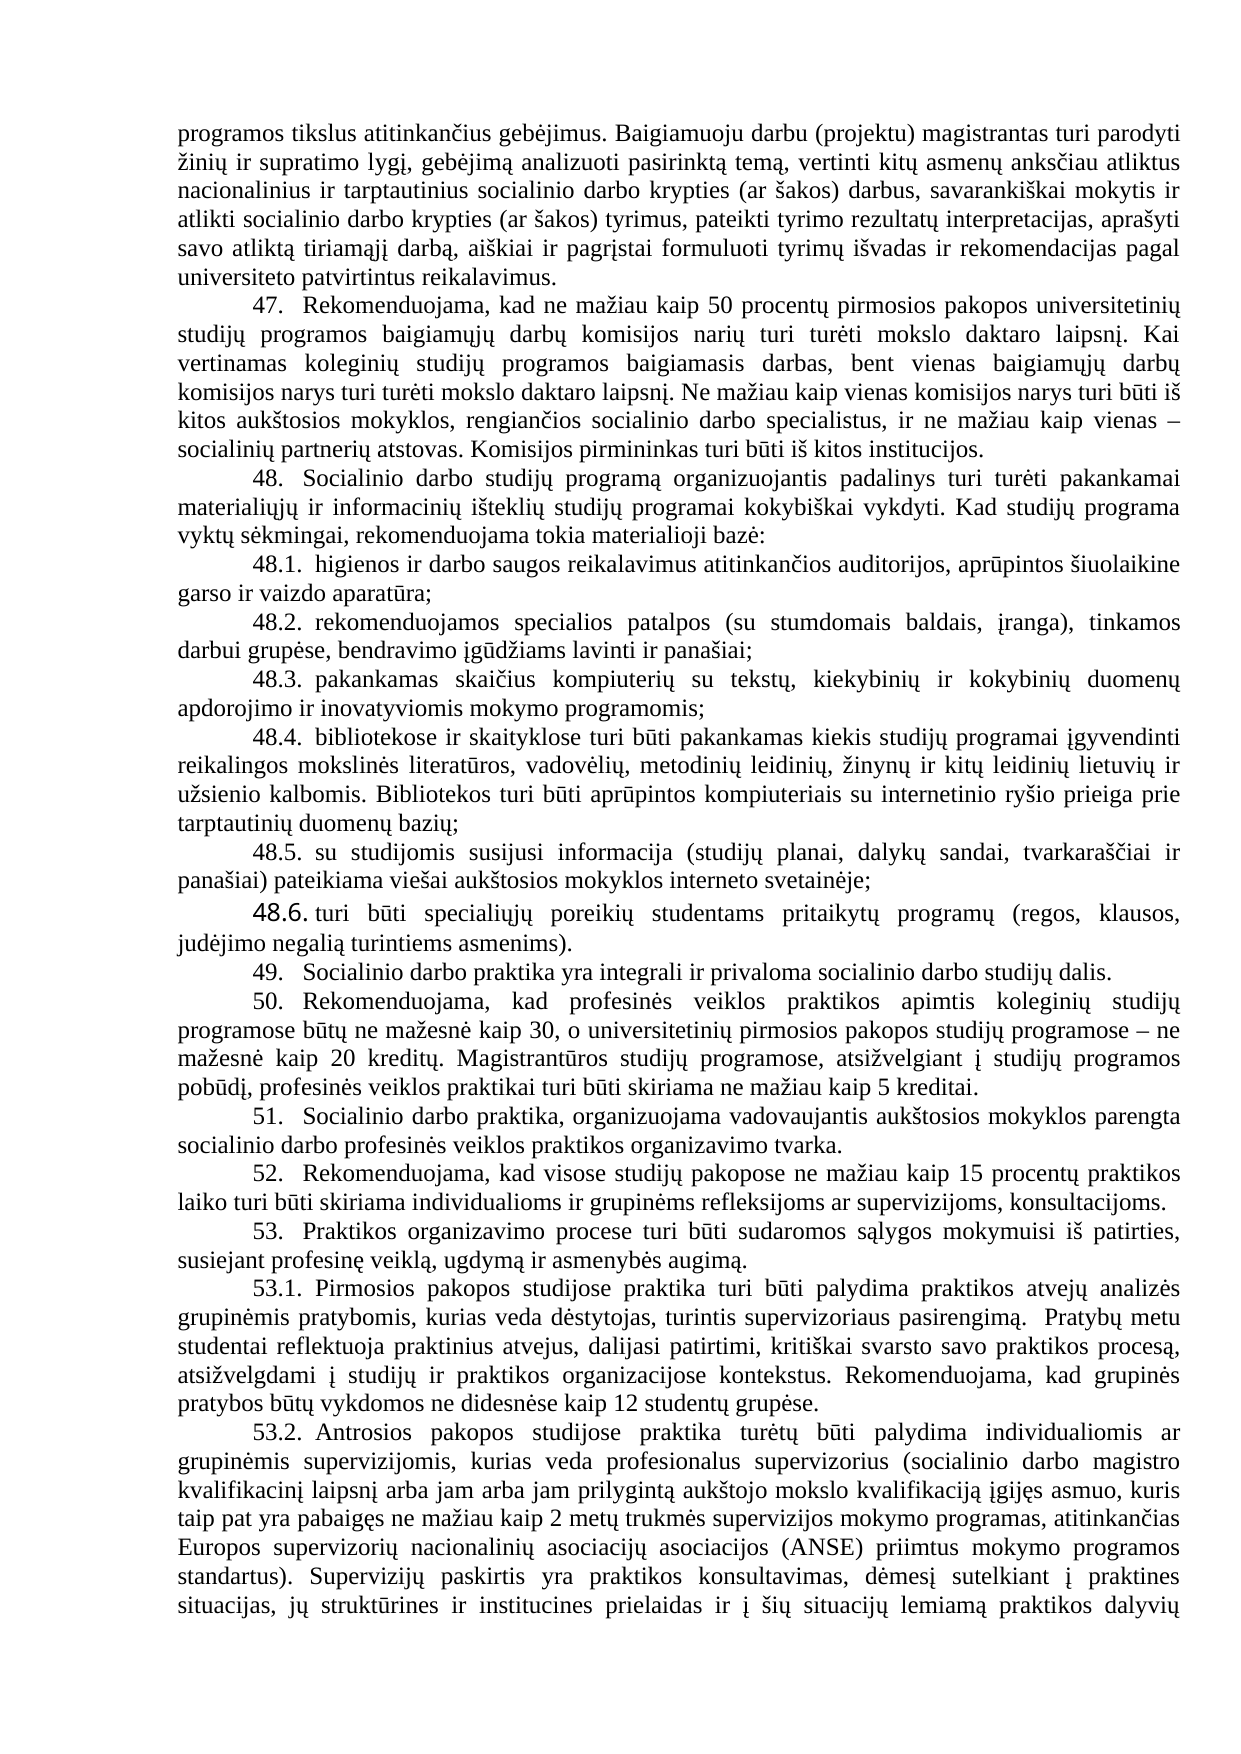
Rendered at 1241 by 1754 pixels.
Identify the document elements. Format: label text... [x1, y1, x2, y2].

text 48.3. pakankamas skaičius kompiuterių su tekstų, kiekybinių ir kokybinių duomenų apdorojimo ir inovatyviomis mokymo programomis; [177, 664, 1181, 722]
text 48.5. su studijomis susijusi informacija (studijų planai, dalykų sandai, tvarkaraščiai ir panašiai) pateikiama viešai aukštosios mokyklos interneto svetainėje; [177, 837, 1181, 894]
text 48.2. rekomenduojamos specialios patalpos (su stumdomais baldais, įranga), tinkamos darbui grupėse, bendravimo įgūdžiams lavinti ir panašiai; [177, 607, 1181, 664]
text 48. Socialinio darbo studijų programą organizuojantis padalinys turi turėti pakankamai materialiųjų ir informacinių išteklių studijų programai kokybiškai vykdyti. Kad studijų programa vyktų sėkmingai, rekomenduojama tokia materialioji bazė: [177, 463, 1181, 549]
text 47. Rekomenduojama, kad ne mažiau kaip 50 procentų pirmosios pakopos universitetinių studijų programos baigiamųjų darbų komisijos narių turi turėti mokslo daktaro laipsnį. Kai vertinamas koleginių studijų programos baigiamasis darbas, bent vienas baigiamųjų darbų komisijos narys turi turėti mokslo daktaro laipsnį. Ne mažiau kaip vienas komisijos narys turi būti iš kitos aukštosios mokyklos, rengiančios socialinio darbo specialistus, ir ne mažiau kaip vienas – socialinių partnerių atstovas. Komisijos pirmininkas turi būti iš kitos institucijos. [177, 291, 1181, 463]
text 48.6. turi būti specialiųjų poreikių studentams pritaikytų programų (regos, klausos, judėjimo negalią turintiems asmenims). [177, 894, 1181, 957]
text 53.2. Antrosios pakopos studijose praktika turėtų būti palydima individualiomis ar grupinėmis supervizijomis, kurias veda profesionalus supervizorius (socialinio darbo magistro kvalifikacinį laipsnį arba jam arba jam prilygintą aukštojo mokslo kvalifikaciją įgijęs asmuo, kuris taip pat yra pabaigęs ne mažiau kaip 2 metų trukmės supervizijos mokymo programas, atitinkančias Europos supervizorių nacionalinių asociacijų asociacijos (ANSE) priimtus mokymo programos standartus). Supervizijų paskirtis yra praktikos konsultavimas, dėmesį sutelkiant į praktines situacijas, jų struktūrines ir institucines prielaidas ir į šių situacijų lemiamą praktikos dalyvių [177, 1417, 1181, 1618]
text 53.1. Pirmosios pakopos studijose praktika turi būti palydima praktikos atvejų analizės grupinėmis pratybomis, kurias veda dėstytojas, turintis supervizoriaus pasirengimą. Pratybų metu studentai reflektuoja praktinius atvejus, dalijasi patirtimi, kritiškai svarsto savo praktikos procesą, atsižvelgdami į studijų ir praktikos organizacijose kontekstus. Rekomenduojama, kad grupinės pratybos būtų vykdomos ne didesnėse kaip 12 studentų grupėse. [177, 1273, 1181, 1417]
text programos tikslus atitinkančius gebėjimus. Baigiamuoju darbu (projektu) magistrantas turi parodyti žinių ir supratimo lygį, gebėjimą analizuoti pasirinktą temą, vertinti kitų asmenų anksčiau atliktus nacionalinius ir tarptautinius socialinio darbo krypties (ar šakos) darbus, savarankiškai mokytis ir atlikti socialinio darbo krypties (ar šakos) tyrimus, pateikti tyrimo rezultatų interpretacijas, aprašyti savo atliktą tiriamąjį darbą, aiškiai ir pagrįstai formuluoti tyrimų išvadas ir rekomendacijas pagal universiteto patvirtintus reikalavimus. [177, 118, 1181, 291]
text 53. Praktikos organizavimo procese turi būti sudaromos sąlygos mokymuisi iš patirties, susiejant profesinę veiklą, ugdymą ir asmenybės augimą. [177, 1216, 1181, 1273]
text 50. Rekomenduojama, kad profesinės veiklos praktikos apimtis koleginių studijų programose būtų ne mažesnė kaip 30, o universitetinių pirmosios pakopos studijų programose – ne mažesnė kaip 20 kreditų. Magistrantūros studijų programose, atsižvelgiant į studijų programos pobūdį, profesinės veiklos praktikai turi būti skiriama ne mažiau kaip 5 kreditai. [177, 986, 1181, 1101]
text 48.4. bibliotekose ir skaityklose turi būti pakankamas kiekis studijų programai įgyvendinti reikalingos mokslinės literatūros, vadovėlių, metodinių leidinių, žinynų ir kitų leidinių lietuvių ir užsienio kalbomis. Bibliotekos turi būti aprūpintos kompiuteriais su internetinio ryšio prieiga prie tarptautinių duomenų bazių; [177, 722, 1181, 837]
text 49. Socialinio darbo praktika yra integrali ir privaloma socialinio darbo studijų dalis. [177, 957, 1181, 986]
text 52. Rekomenduojama, kad visose studijų pakopose ne mažiau kaip 15 procentų praktikos laiko turi būti skiriama individualioms ir grupinėms refleksijoms ar supervizijoms, konsultacijoms. [177, 1158, 1181, 1216]
text 51. Socialinio darbo praktika, organizuojama vadovaujantis aukštosios mokyklos parengta socialinio darbo profesinės veiklos praktikos organizavimo tvarka. [177, 1101, 1181, 1158]
text 48.1. higienos ir darbo saugos reikalavimus atitinkančios auditorijos, aprūpintos šiuolaikine garso ir vaizdo aparatūra; [177, 549, 1181, 607]
